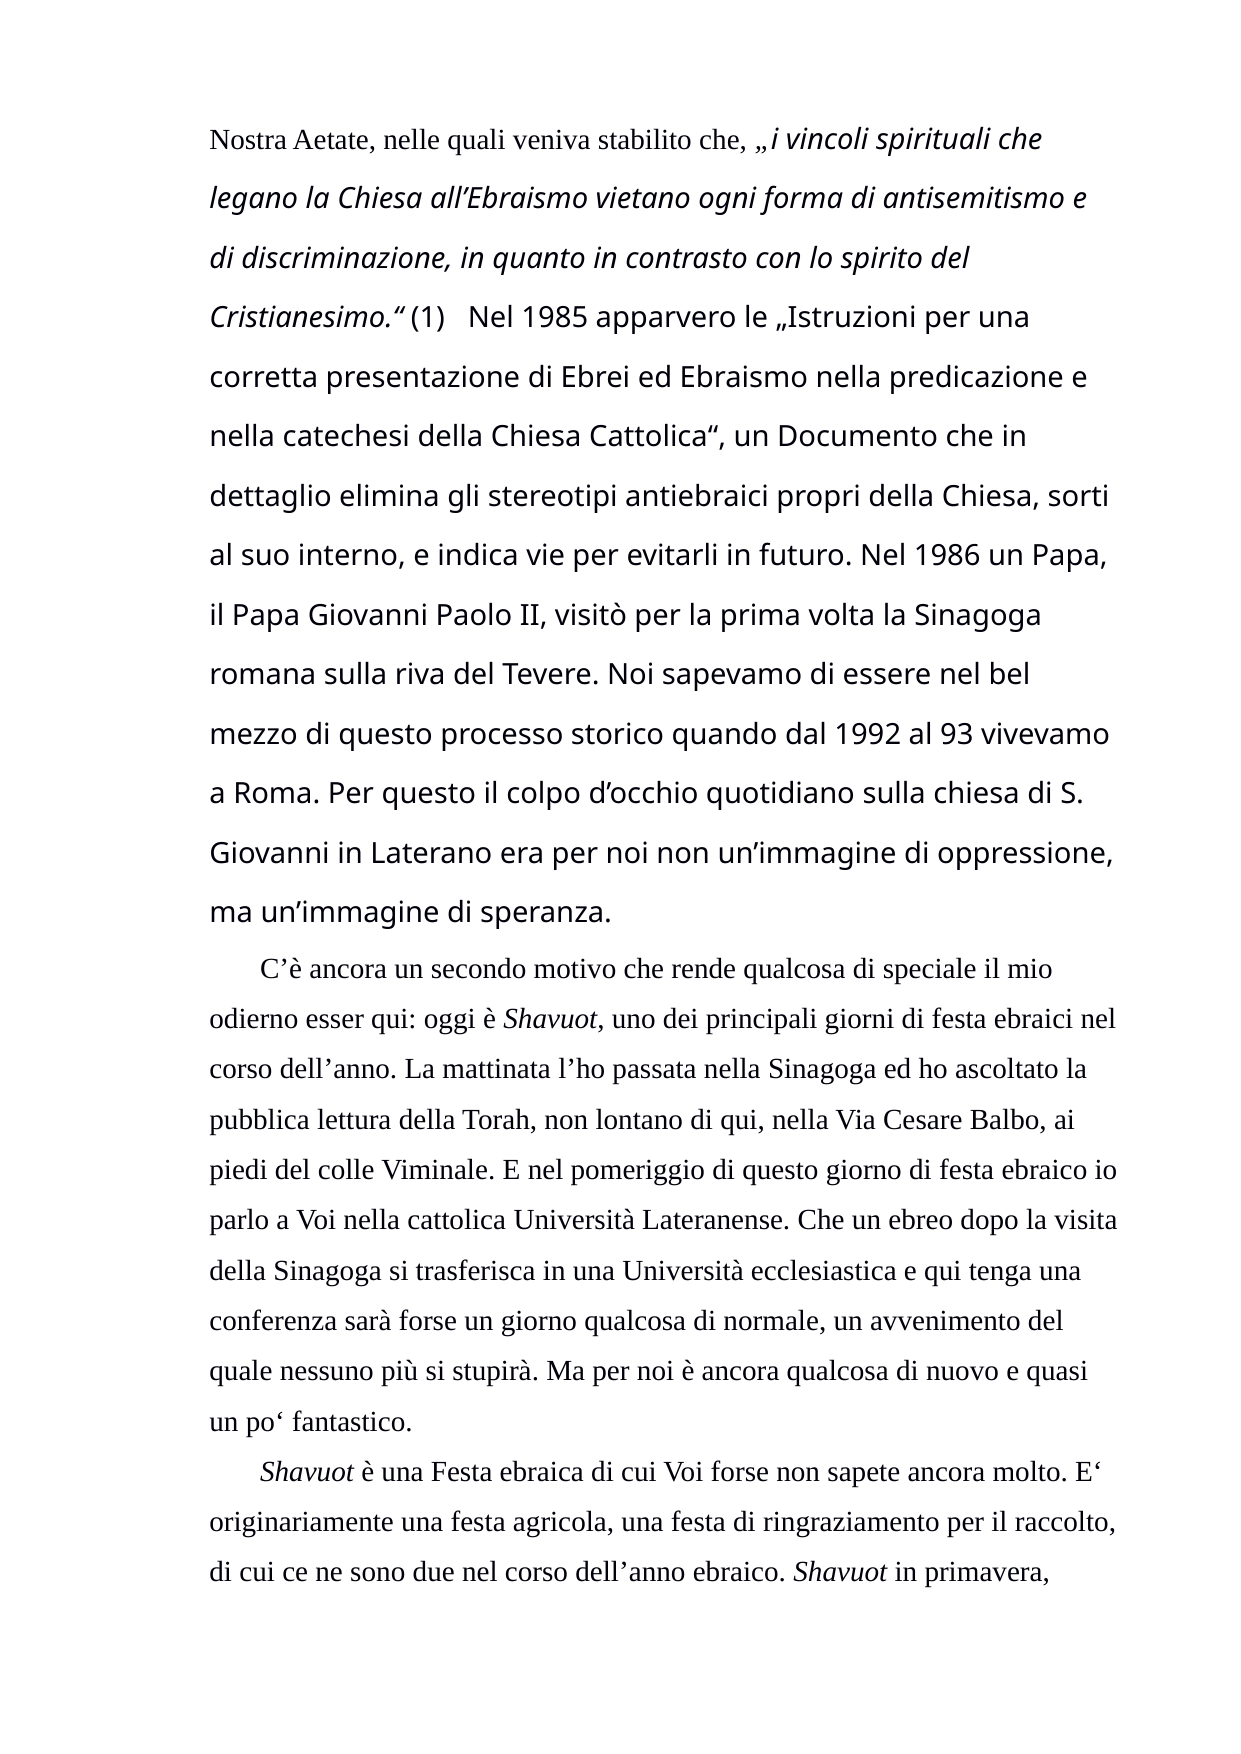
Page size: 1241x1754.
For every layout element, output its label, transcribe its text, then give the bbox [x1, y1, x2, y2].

text C’è ancora un secondo motivo che rende qualcosa di speciale il mio odierno esser qui: oggi è Shavuot, uno dei principali giorni di festa ebraici nel corso dell’anno. La mattinata l’ho passata nella Sinagoga ed ho ascoltato la pubblica lettura della Torah, non lontano di qui, nella Via Cesare Balbo, ai piedi del colle Viminale. E nel pomeriggio di questo giorno di festa ebraico io parlo a Voi nella cattolica Università Lateranense. Che un ebreo dopo la visita della Sinagoga si trasferisca in una Università ecclesiastica e qui tenga una conferenza sarà forse un giorno qualcosa di normale, un avvenimento del quale nessuno più si stupirà. Ma per noi è ancora qualcosa di nuovo e quasi un po‘ fantastico. [209, 951, 1122, 1437]
text Shavuot è una Festa ebraica di cui Voi forse non sapete ancora molto. E‘ originariamente una festa agricola, una festa di ringraziamento per il raccolto, di cui ce ne sono due nel corso dell’anno ebraico. Shavuot in primavera, [209, 1454, 1122, 1588]
text Nostra Aetate, nelle quali veniva stabilito che, „i vincoli spirituali che legano la Chiesa all’Ebraismo vietano ogni forma di antisemitismo e di discriminazione, in quanto in contrasto con lo spirito del Cristianesimo.“ (1) Nel 1985 apparvero le „Istruzioni per una corretta presentazione di Ebrei ed Ebraismo nella predicazione e nella catechesi della Chiesa Cattolica“, un Documento che in dettaglio elimina gli stereotipi antiebraici propri della Chiesa, sorti al suo interno, e indica vie per evitarli in futuro. Nel 1986 un Papa, il Papa Giovanni Paolo II, visitò per la prima volta la Sinagoga romana sulla riva del Tevere. Noi sapevamo di essere nel bel mezzo di questo processo storico quando dal 1992 al 93 vivevamo a Roma. Per questo il colpo d’occhio quotidiano sulla chiesa di S. Giovanni in Laterano era per noi non un’immagine di oppressione, ma un’immagine di speranza. [209, 118, 1122, 931]
